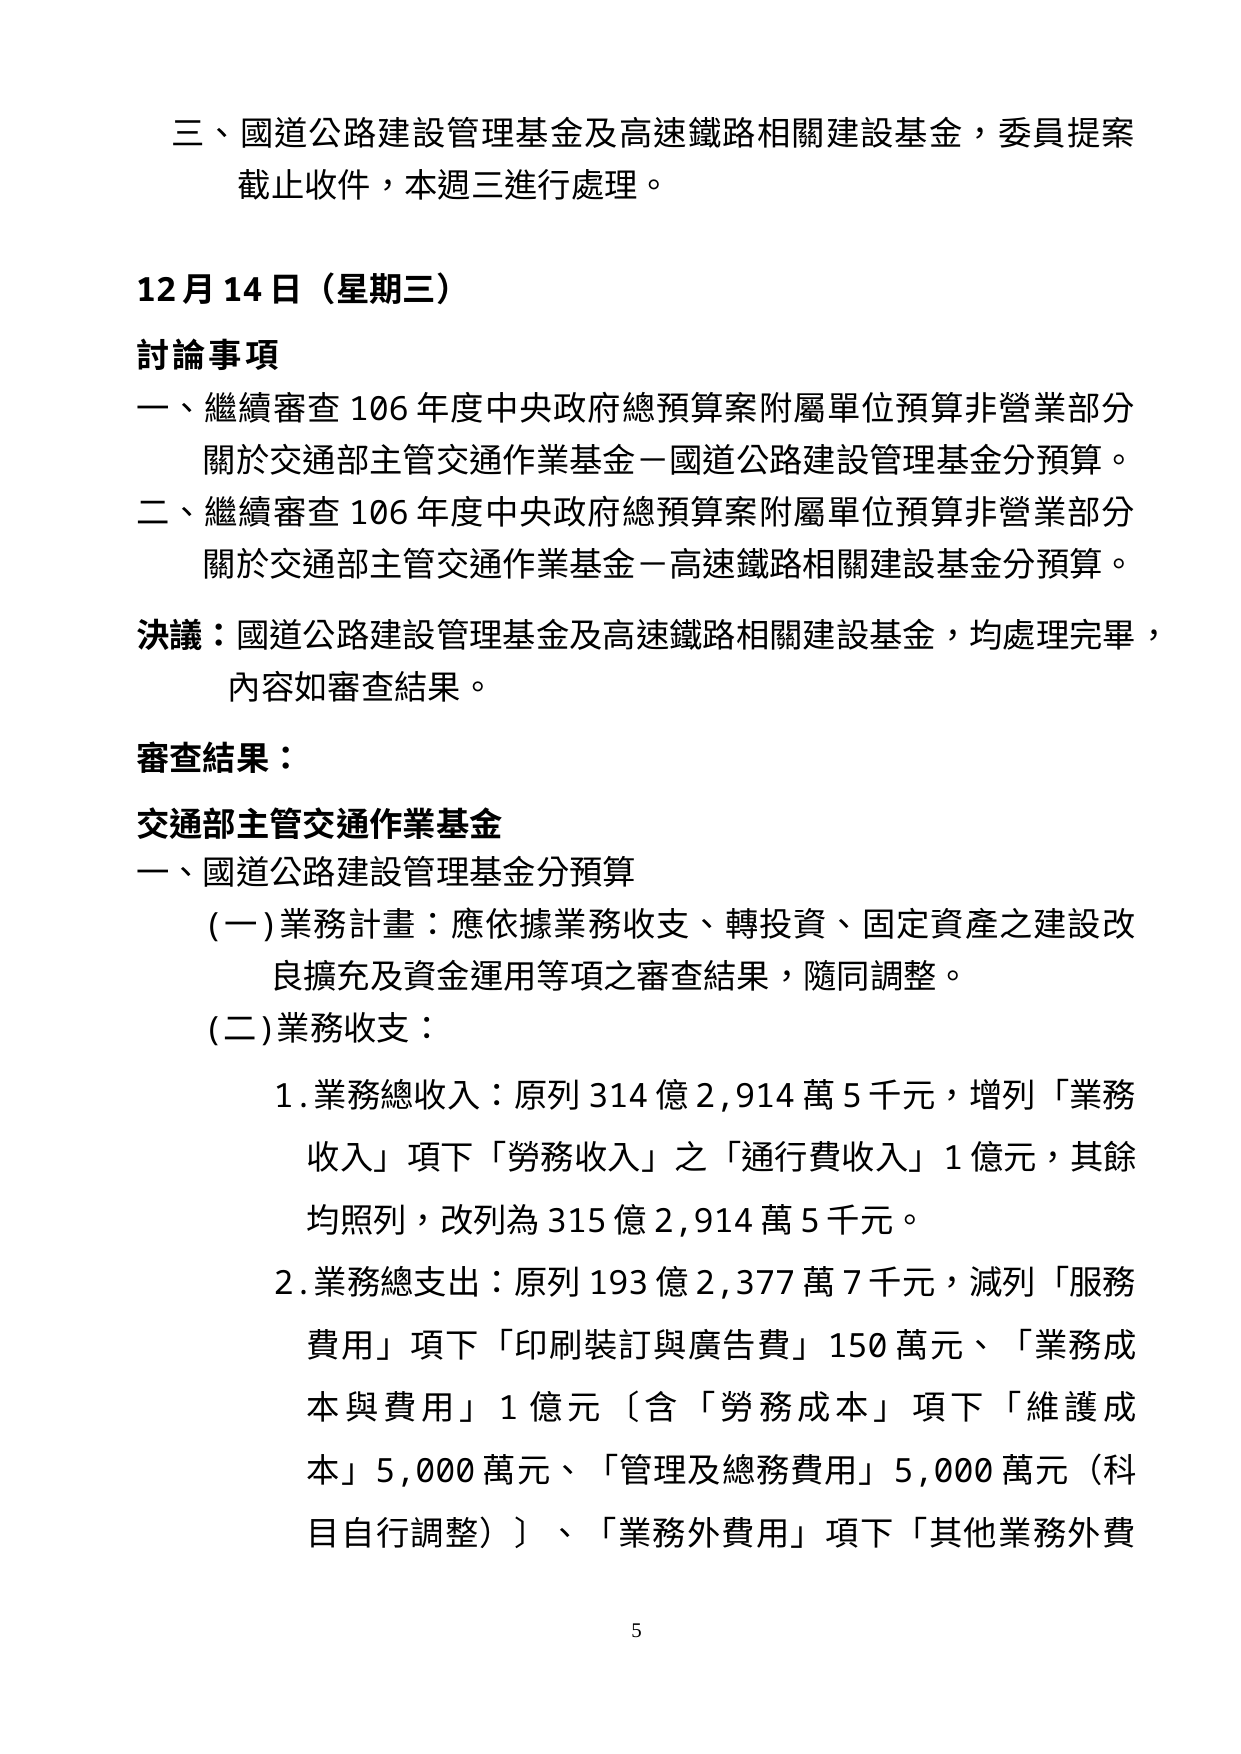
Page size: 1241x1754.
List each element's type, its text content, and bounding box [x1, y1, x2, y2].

text (二)業務收支： [203, 999, 1137, 1051]
text 討論事項 [136, 326, 1137, 378]
text (一)業務計畫：應依據業務收支、轉投資、固定資產之建設改良擴充及資金運用等項之審查結果，隨同調整。 [203, 895, 1137, 999]
text 一、國道公路建設管理基金分預算 [136, 843, 1137, 895]
text 一、繼續審查106年度中央政府總預算案附屬單位預算非營業部分關於交通部主管交通作業基金－國道公路建設管理基金分預算。 [136, 378, 1137, 482]
text 三、國道公路建設管理基金及高速鐵路相關建設基金，委員提案截止收件，本週三進行處理。 [171, 103, 1137, 207]
text 12月14日（星期三） [136, 245, 1137, 307]
text 決議：國道公路建設管理基金及高速鐵路相關建設基金，均處理完畢，內容如審查結果。 [136, 605, 1137, 709]
text 審查結果： [136, 728, 1137, 780]
text 二、繼續審查106年度中央政府總預算案附屬單位預算非營業部分關於交通部主管交通作業基金－高速鐵路相關建設基金分預算。 [136, 482, 1137, 587]
text 2.業務總支出：原列193億2,377萬7千元，減列「服務費用」項下「印刷裝訂與廣告費」150萬元、「業務成本與費用」1億元〔含「勞務成本」項下「維護成本」5,000萬元、「管理及總務費用」5,000萬元（科目自行調整）〕、「業務外費用」項下「其他業務外費 [273, 1239, 1137, 1551]
text 1.業務總收入：原列314億2,914萬5千元，增列「業務收入」項下「勞務收入」之「通行費收入」1億元，其餘均照列，改列為315億2,914萬5千元。 [273, 1051, 1137, 1239]
text 交通部主管交通作業基金 [136, 780, 1137, 843]
